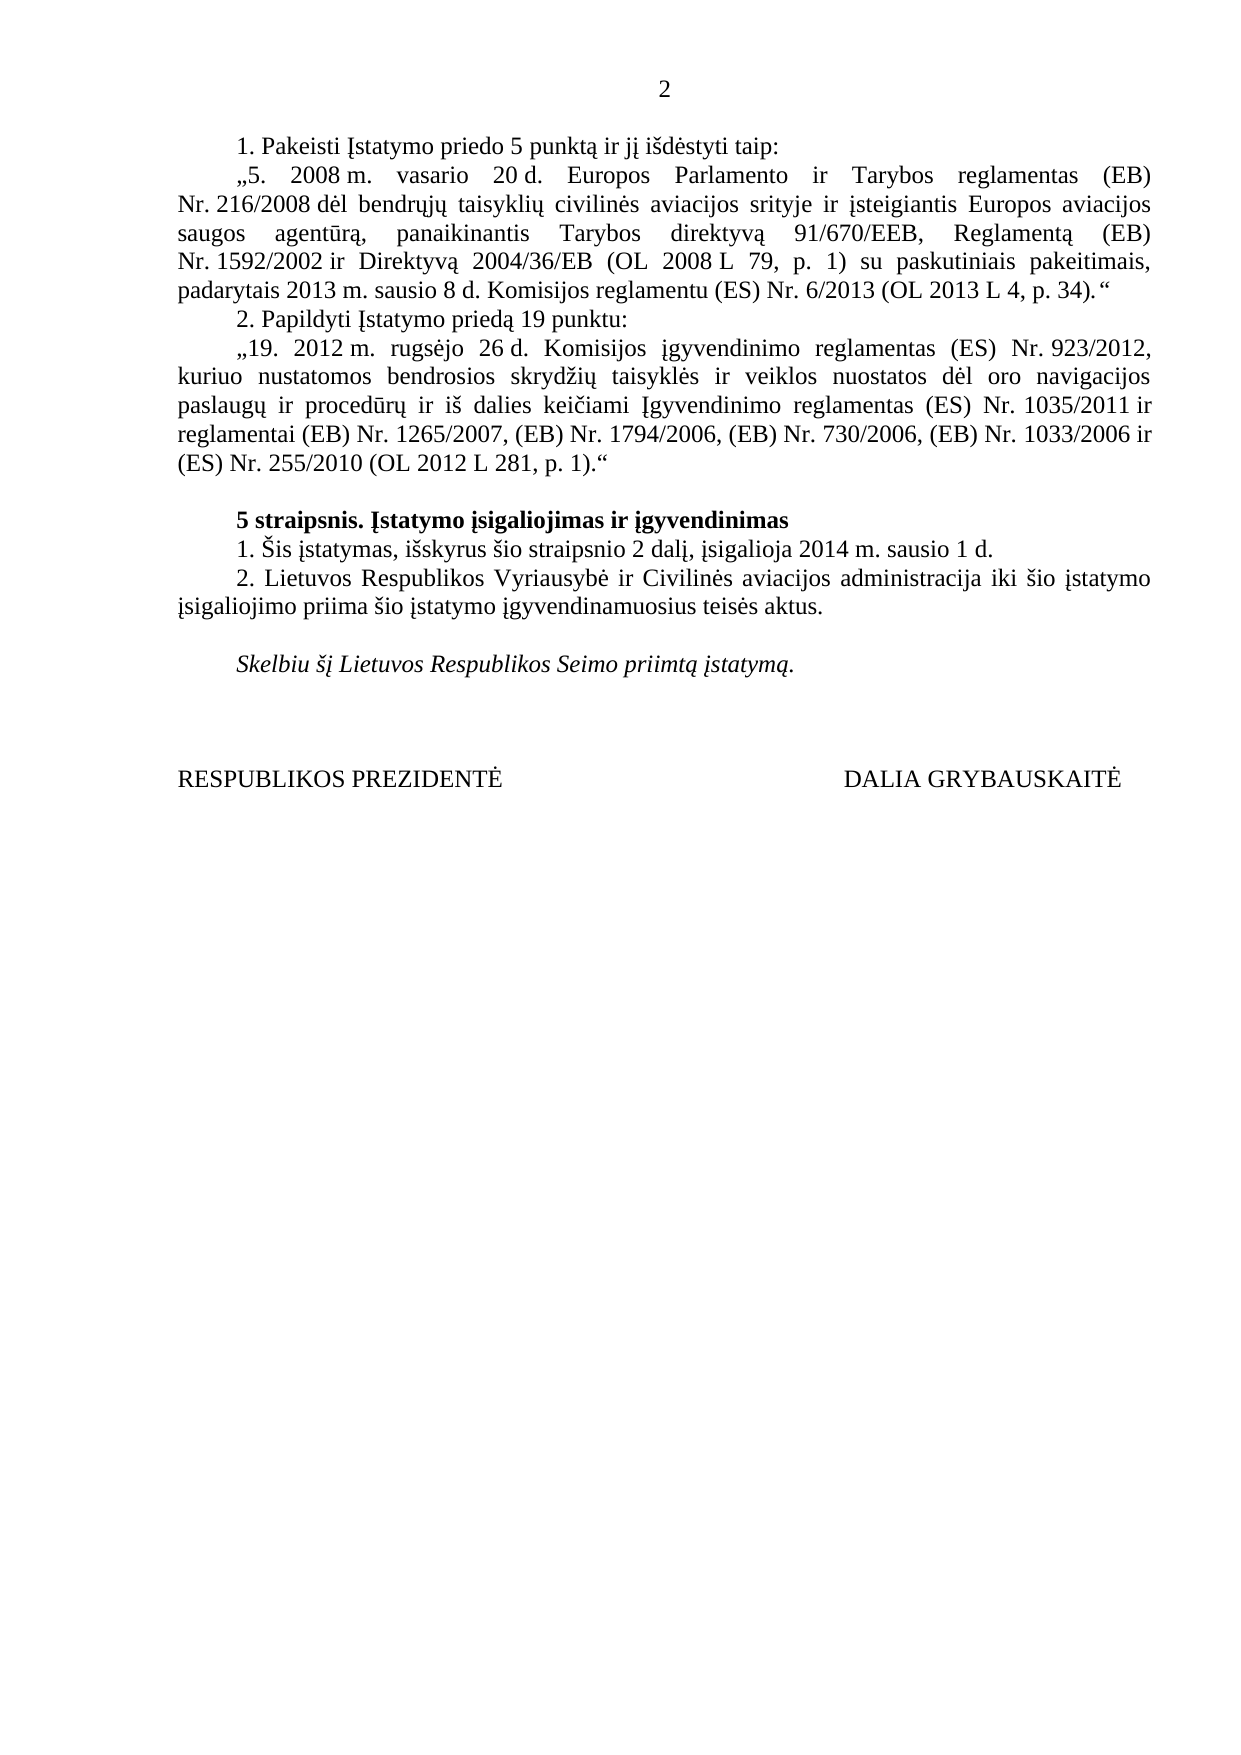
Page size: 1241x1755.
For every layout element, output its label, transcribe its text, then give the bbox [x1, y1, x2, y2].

text 1. Pakeisti Įstatymo priedo 5 punktą ir jį išdėstyti taip: [177, 131, 1152, 160]
text 2. Lietuvos Respublikos Vyriausybė ir Civilinės aviacijos administracija iki šio įstatymo įsigaliojimo priima šio įstatymo įgyvendinamuosius teisės aktus. [177, 563, 1152, 620]
text „19. 2012 m. rugsėjo 26 d. Komisijos įgyvendinimo reglamentas (ES) Nr. 923/2012, kuriuo nustatomos bendrosios skrydžių taisyklės ir veiklos nuostatos dėl oro navigacijos paslaugų ir procedūrų ir iš dalies keičiami Įgyvendinimo reglamentas (ES) Nr. 1035/2011 ir reglamentai (EB) Nr. 1265/2007, (EB) Nr. 1794/2006, (EB) Nr. 730/2006, (EB) Nr. 1033/2006 ir (ES) Nr. 255/2010 (OL 2012 L 281, p. 1).“ [177, 333, 1152, 476]
text 2. Papildyti Įstatymo priedą 19 punktu: [177, 304, 1152, 333]
text RESPUBLIKOS PREZIDENTĖ DALIA GRYBAUSKAITĖ [177, 764, 1152, 793]
text „5. 2008 m. vasario 20 d. Europos Parlamento ir Tarybos reglamentas (EB) Nr. 216/2008 dėl bendrųjų taisyklių civilinės aviacijos srityje ir įsteigiantis Europos aviacijos saugos agentūrą, panaikinantis Tarybos direktyvą 91/670/EEB, Reglamentą (EB) Nr. 1592/2002 ir Direktyvą 2004/36/EB (OL 2008 L 79, p. 1) su paskutiniais pakeitimais, padarytais 2013 m. sausio 8 d. Komisijos reglamentu (ES) Nr. 6/2013 (OL 2013 L 4, p. 34).“ [177, 160, 1152, 304]
text 1. Šis įstatymas, išskyrus šio straipsnio 2 dalį, įsigalioja 2014 m. sausio 1 d. [177, 534, 1152, 563]
text Skelbiu šį Lietuvos Respublikos Seimo priimtą įstatymą. [177, 649, 1152, 678]
text 5 straipsnis. Įstatymo įsigaliojimas ir įgyvendinimas [177, 505, 1152, 534]
